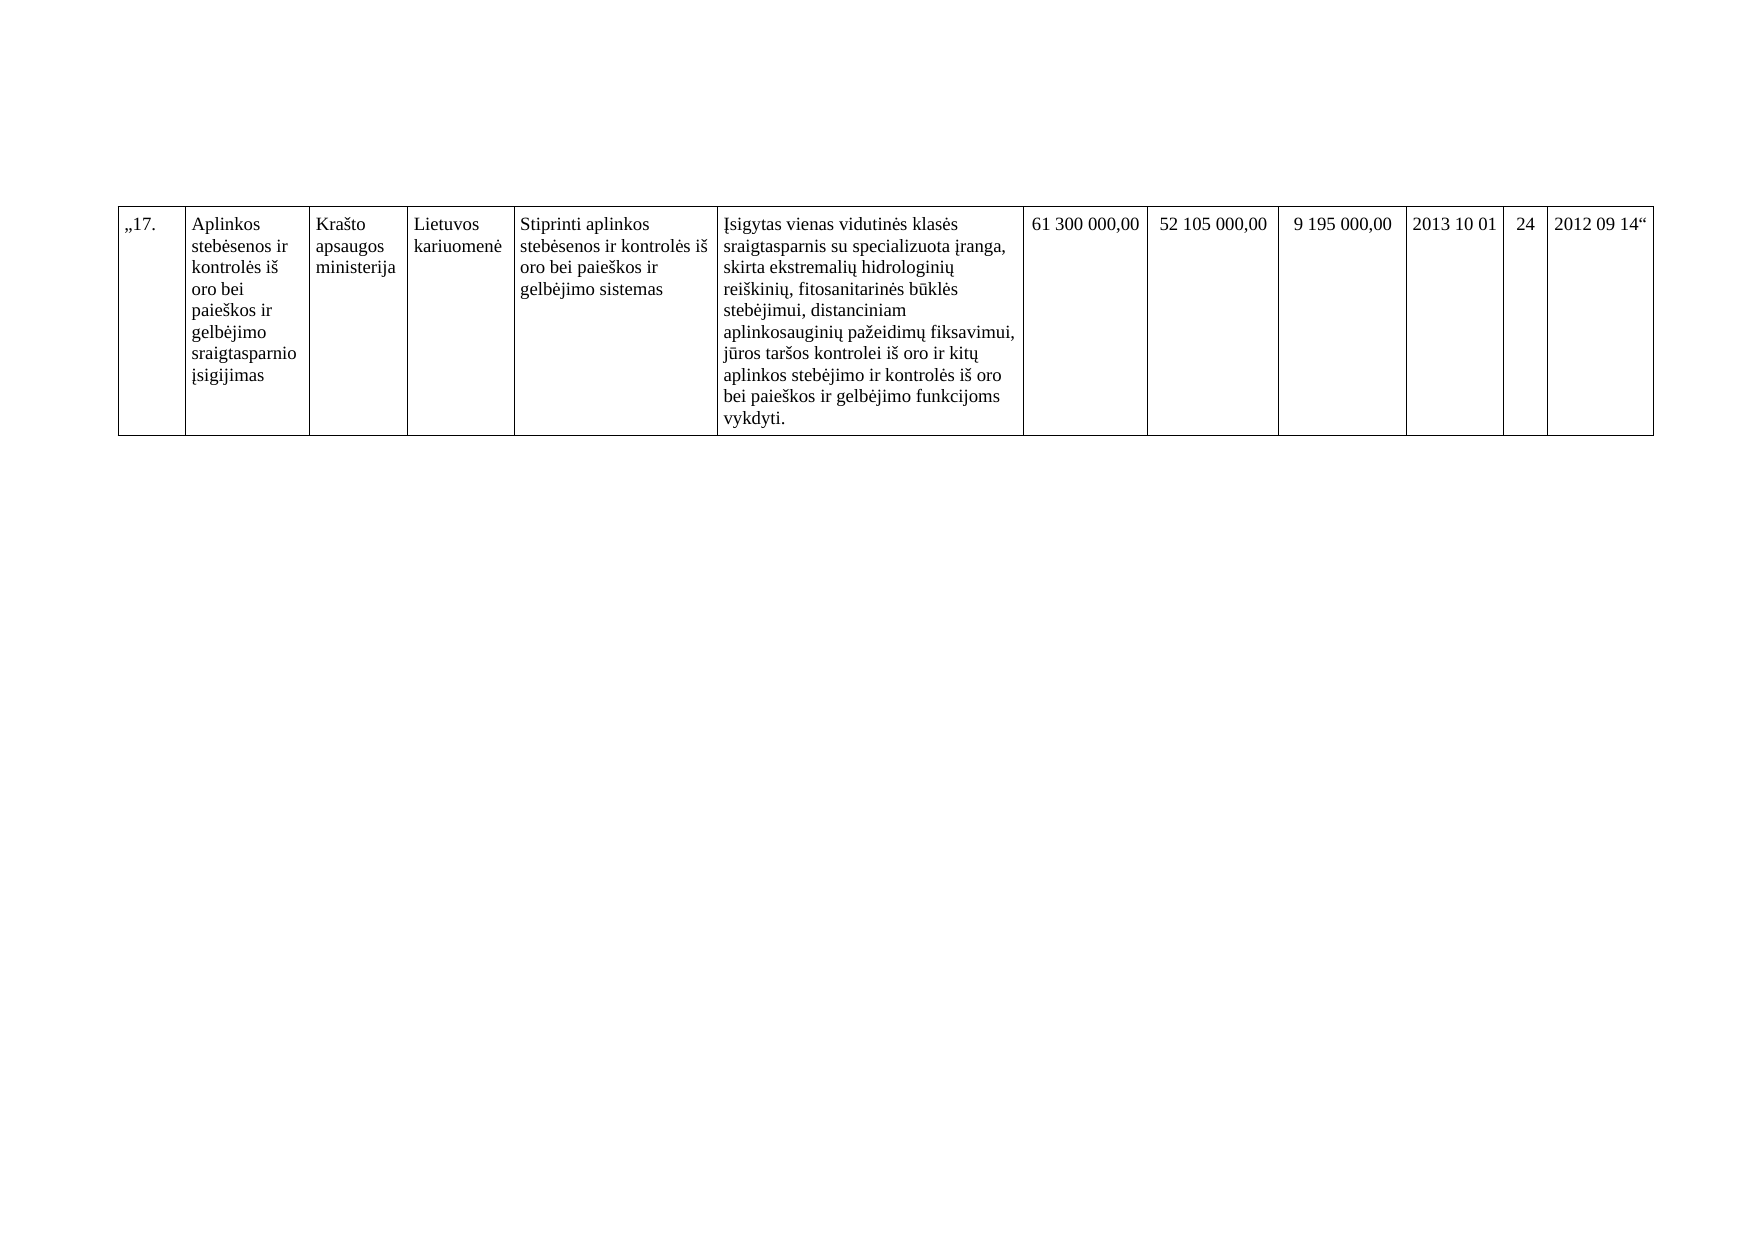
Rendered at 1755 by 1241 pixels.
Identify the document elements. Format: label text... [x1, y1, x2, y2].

table_header Aplinkos stebėsenos ir kontrolės iš oro bei paieškos ir gelbėjimo sraigtasparnio įsigijimas [186, 207, 309, 434]
table_header Krašto apsaugos ministerija [310, 207, 407, 434]
table_header 9 195 000,00 [1279, 207, 1406, 434]
table_header 61 300 000,00 [1024, 207, 1147, 434]
table_header 2013 10 01 [1407, 207, 1503, 434]
table_header Įsigytas vienas vidutinės klasės sraigtasparnis su specializuota įranga, skirta ekstremalių hidrologinių reiškinių, fitosanitarinės būklės stebėjimui, distanciniam aplinkosauginių pažeidimų fiksavimui, jūros taršos kontrolei iš oro ir kitų aplinkos stebėjimo ir kontrolės iš oro bei paieškos ir gelbėjimo funkcijoms vykdyti. [718, 207, 1023, 434]
table_header 52 105 000,00 [1148, 207, 1278, 434]
table_header Lietuvos kariuomenė [408, 207, 514, 434]
table_header „17. [119, 207, 185, 434]
table_header Stiprinti aplinkos stebėsenos ir kontrolės iš oro bei paieškos ir gelbėjimo sistemas [515, 207, 717, 434]
table_header 2012 09 14“ [1548, 207, 1653, 434]
table_header 24 [1504, 207, 1547, 434]
